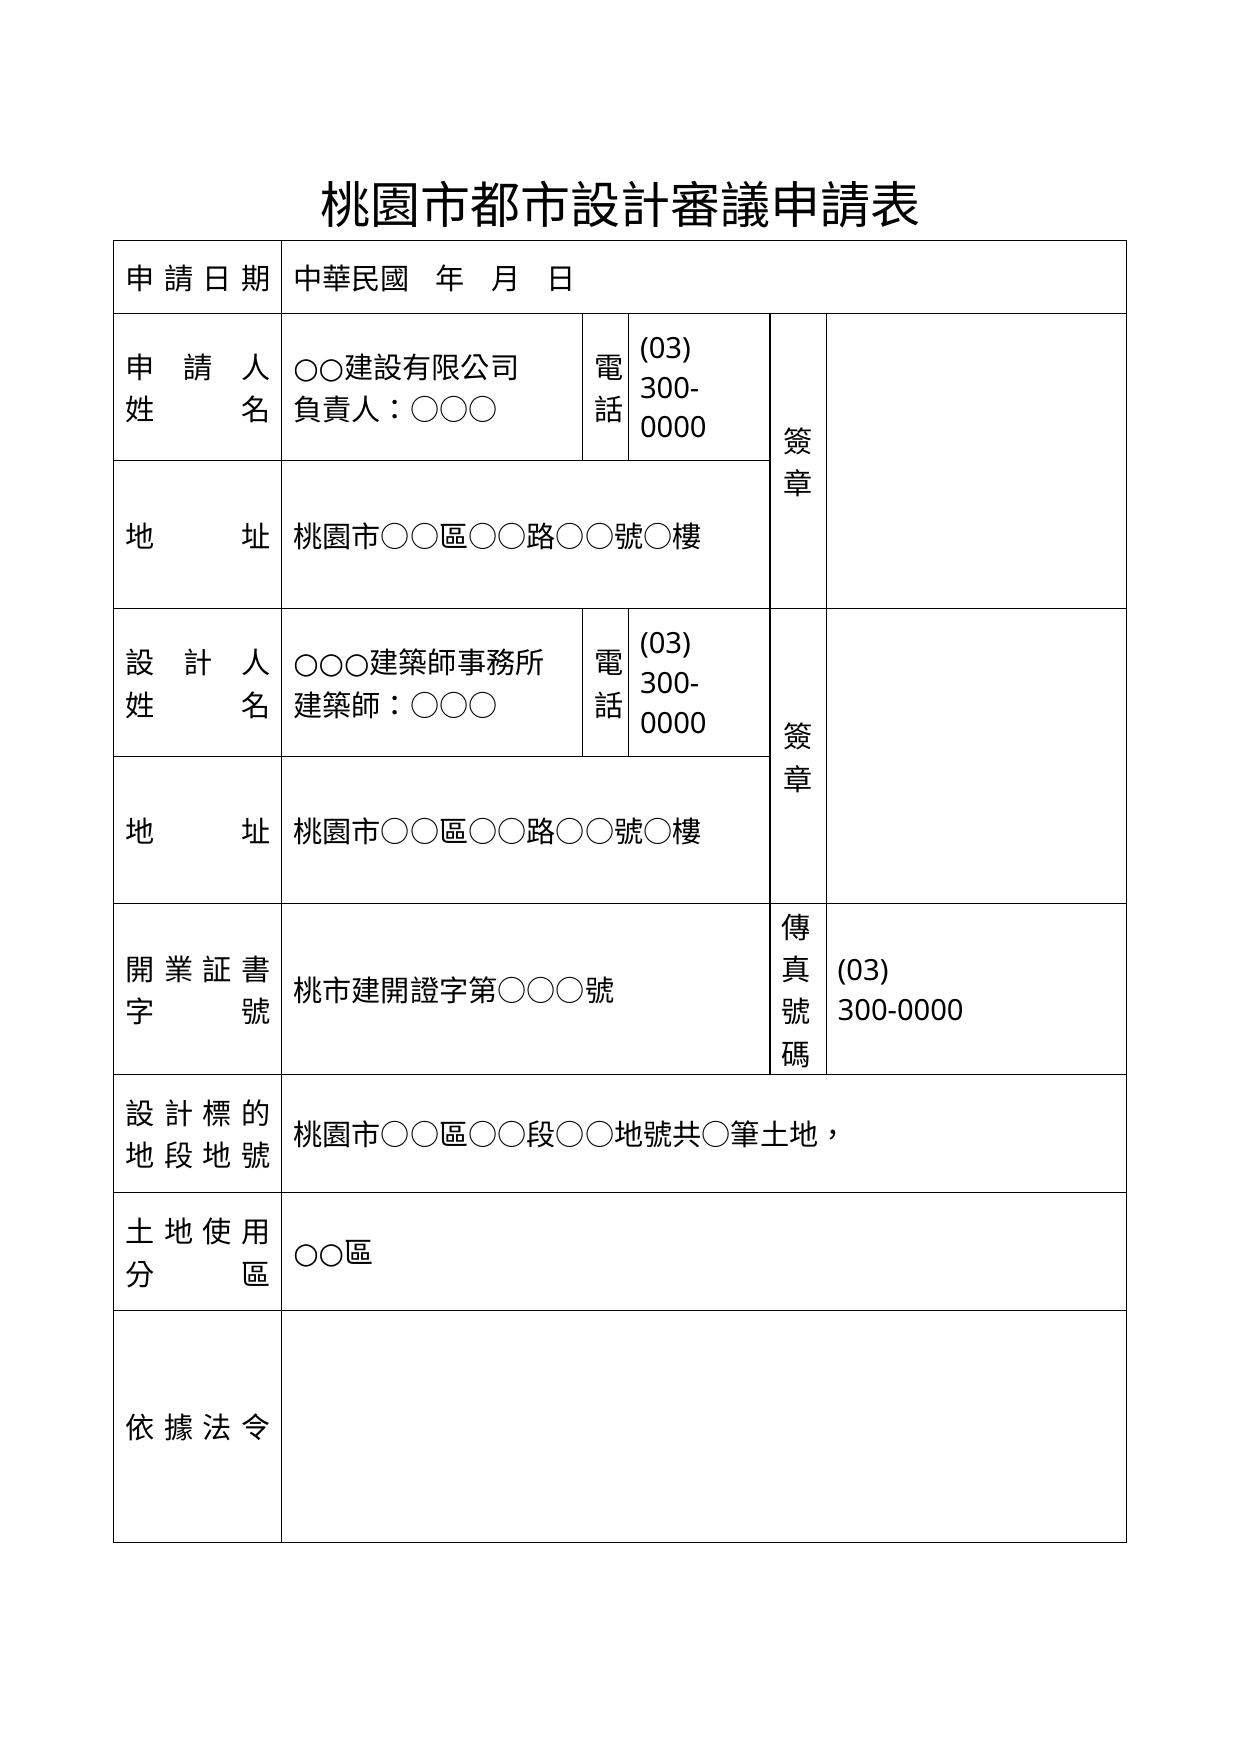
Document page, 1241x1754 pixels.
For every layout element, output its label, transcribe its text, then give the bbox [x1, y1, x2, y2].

table_cell (03) 300-0000 [629, 609, 769, 756]
table_cell (03) 300-0000 [629, 314, 769, 460]
table_cell 電話 [583, 609, 628, 756]
table_cell [282, 1311, 1126, 1542]
table_cell 傳真號碼 [771, 904, 826, 1073]
table_cell 桃園市○○區○○段○○地號共○筆土地， [282, 1075, 1126, 1192]
table_cell 設計標的地段地號 [114, 1075, 281, 1192]
table_cell 簽章 [771, 609, 826, 903]
table_cell [827, 609, 1126, 903]
table_cell ○○建設有限公司 負責人：○○○ [282, 314, 582, 460]
table_cell 地址 [114, 757, 281, 903]
table_cell 桃園市○○區○○路○○號○樓 [282, 461, 769, 608]
table_cell 開業証書字號 [114, 904, 281, 1073]
table_cell ○○區 [282, 1193, 1126, 1310]
table_cell 電話 [583, 314, 628, 460]
table_cell 設計人 姓名 [114, 609, 281, 756]
table_cell (03) 300-0000 [827, 904, 1126, 1073]
table_cell 桃園市○○區○○路○○號○樓 [282, 757, 769, 903]
table_header 中華民國 年 月 日 [282, 241, 1126, 312]
table_cell 桃市建開證字第○○○號 [282, 904, 769, 1073]
table_cell ○○○建築師事務所 建築師：○○○ [282, 609, 582, 756]
text 桃園市都市設計審議申請表 [187, 164, 1053, 239]
table_cell 依據法令 [114, 1311, 281, 1542]
table_cell 地址 [114, 461, 281, 608]
table_header 申請日期 [114, 241, 281, 312]
table_cell 簽章 [771, 314, 826, 608]
table_cell [827, 314, 1126, 608]
table_cell 土地使用分區 [114, 1193, 281, 1310]
table_cell 申請人 姓名 [114, 314, 281, 460]
